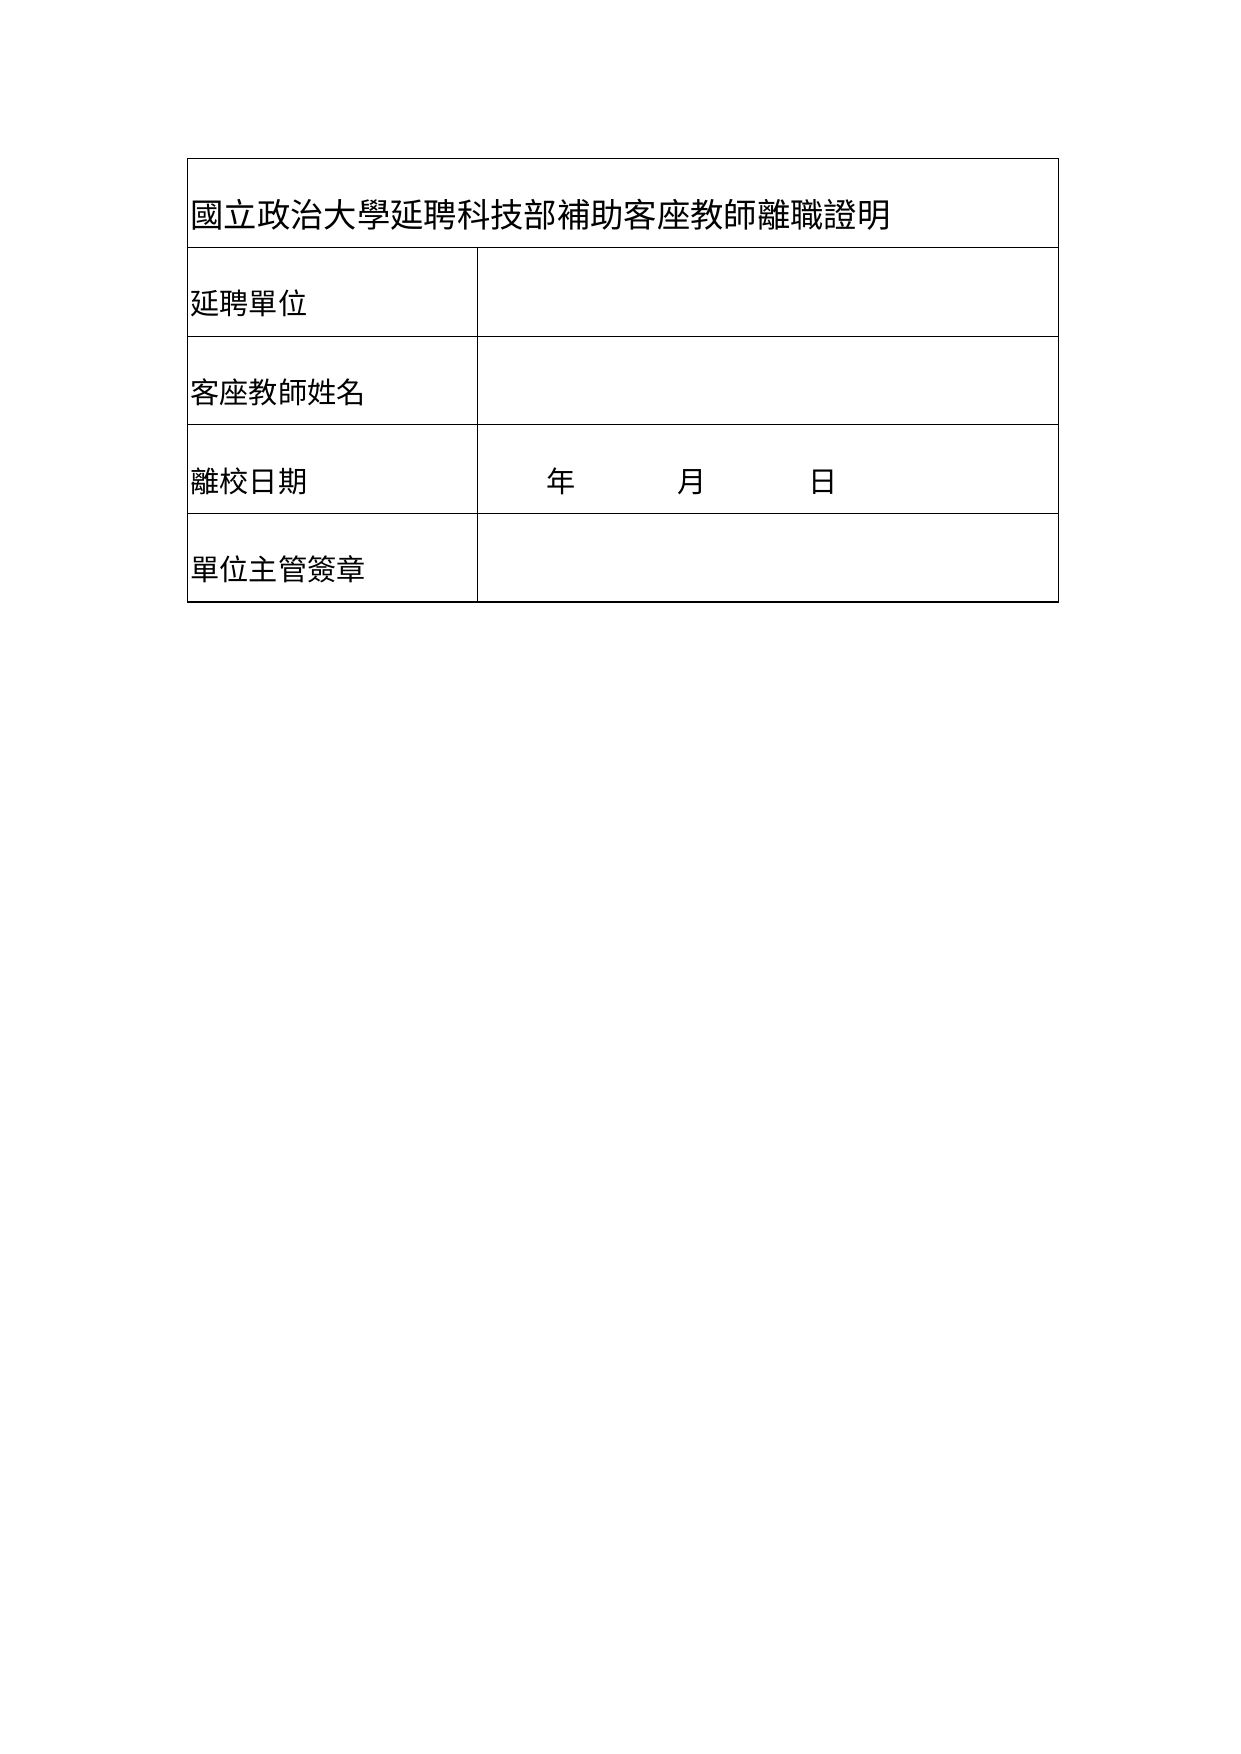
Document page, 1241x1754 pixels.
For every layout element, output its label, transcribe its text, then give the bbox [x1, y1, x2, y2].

table_header 國立政治大學延聘科技部補助客座教師離職證明 [188, 159, 1058, 247]
table_cell 離校日期 [188, 425, 477, 513]
table_cell 延聘單位 [188, 248, 477, 336]
table_cell [478, 337, 1058, 424]
table_cell [478, 248, 1058, 336]
table_cell 年 月 日 [478, 425, 1058, 513]
table_cell 客座教師姓名 [188, 337, 477, 424]
table_cell [478, 514, 1058, 601]
table_cell 單位主管簽章 [188, 514, 477, 601]
